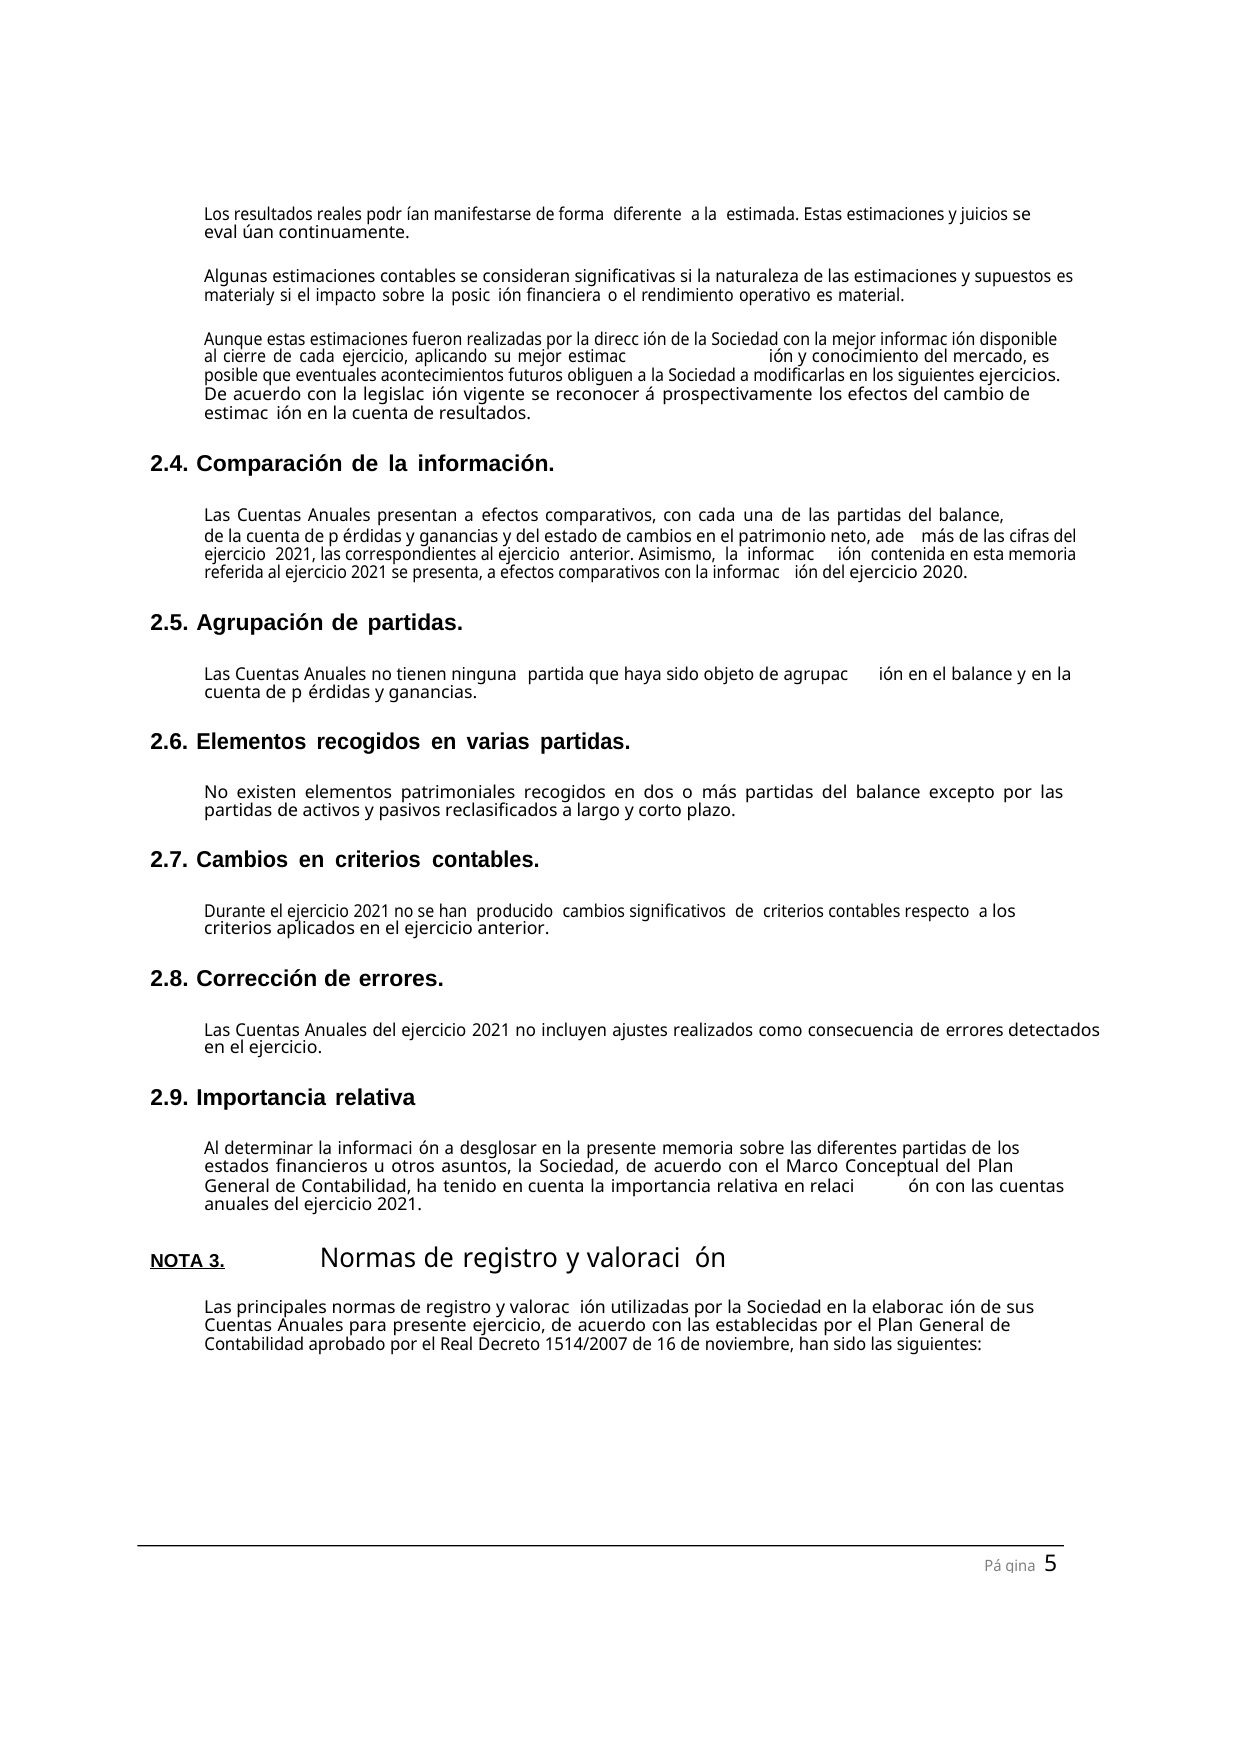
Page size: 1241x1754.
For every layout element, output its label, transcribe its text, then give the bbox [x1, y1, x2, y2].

text Al determinar la informaci ón a desglosar en la presente memoria sobre las diferentes partidas de los estados financieros u otros asuntos, la Sociedad, de acuerdo con el Marco Conceptual del Plan [204, 1140, 1076, 1177]
text General de Contabilidad, ha tenido en cuenta la importancia relativa en relaci ón con las cuentas anuales del ejercicio 2021. [204, 1178, 1072, 1215]
text Las Cuentas Anuales del ejercicio 2021 no incluyen ajustes realizados como consecuencia de errores detectados en el ejercicio. [204, 1021, 1122, 1059]
subtitle Elementos recogidos en varias partidas. [150, 728, 1182, 754]
text Aunque estas estimaciones fueron realizadas por la direcc ión de la Sociedad con la mejor informac ión disponible al cierre de cada ejercicio, aplicando su mejor estimac ión y conocimiento del mercado, es posible que eventuales acontecimientos futuros obliguen a la Sociedad a modificarlas en los siguientes ejercicios. De acuerdo con la legislac ión vigente se reconocer á prospectivamente los efectos del cambio de estimac ión en la cuenta de resultados. [204, 330, 1076, 424]
text Las Cuentas Anuales no tienen ninguna partida que haya sido objeto de agrupac ión en el balance y en la cuenta de p érdidas y ganancias. [204, 665, 1072, 703]
subtitle Comparación de la información. [150, 450, 1182, 476]
subtitle Corrección de errores. [150, 964, 1182, 991]
subtitle Importancia relativa [150, 1084, 1182, 1110]
subtitle NOTA 3. Normas de registro y valoraci ón [150, 1238, 1182, 1275]
text Los resultados reales podr ían manifestarse de forma diferente a la estimada. Estas estimaciones y juicios se eval úan continuamente. [204, 205, 1046, 243]
text Las Cuentas Anuales presentan a efectos comparativos, con cada una de las partidas del balance, [204, 502, 1182, 526]
text No existen elementos patrimoniales recogidos en dos o más partidas del balance excepto por las partidas de activos y pasivos reclasificados a largo y corto plazo. [204, 784, 1063, 821]
text Las principales normas de registro y valorac ión utilizadas por la Sociedad en la elaborac ión de sus Cuentas Anuales para presente ejercicio, de acuerdo con las establecidas por el Plan General de Contabilidad aprobado por el Real Decreto 1514/2007 de 16 de noviembre, han sido las siguientes: [204, 1299, 1077, 1355]
text Algunas estimaciones contables se consideran significativas si la naturaleza de las estimaciones y supuestos es materialy si el impacto sobre la posic ión financiera o el rendimiento operativo es material. [204, 267, 1076, 306]
subtitle Cambios en criterios contables. [150, 846, 1182, 872]
text Durante el ejercicio 2021 no se han producido cambios significativos de criterios contables respecto a los criterios aplicados en el ejercicio anterior. [204, 902, 1046, 940]
text de la cuenta de p érdidas y ganancias y del estado de cambios en el patrimonio neto, ade más de las cifras del ejercicio 2021, las correspondientes al ejercicio anterior. Asimismo, la informac ión contenida en esta memoria referida al ejercicio 2021 se presenta, a efectos comparativos con la informac ión del ejercicio 2020. [204, 528, 1077, 584]
subtitle Agrupación de partidas. [150, 609, 1182, 635]
